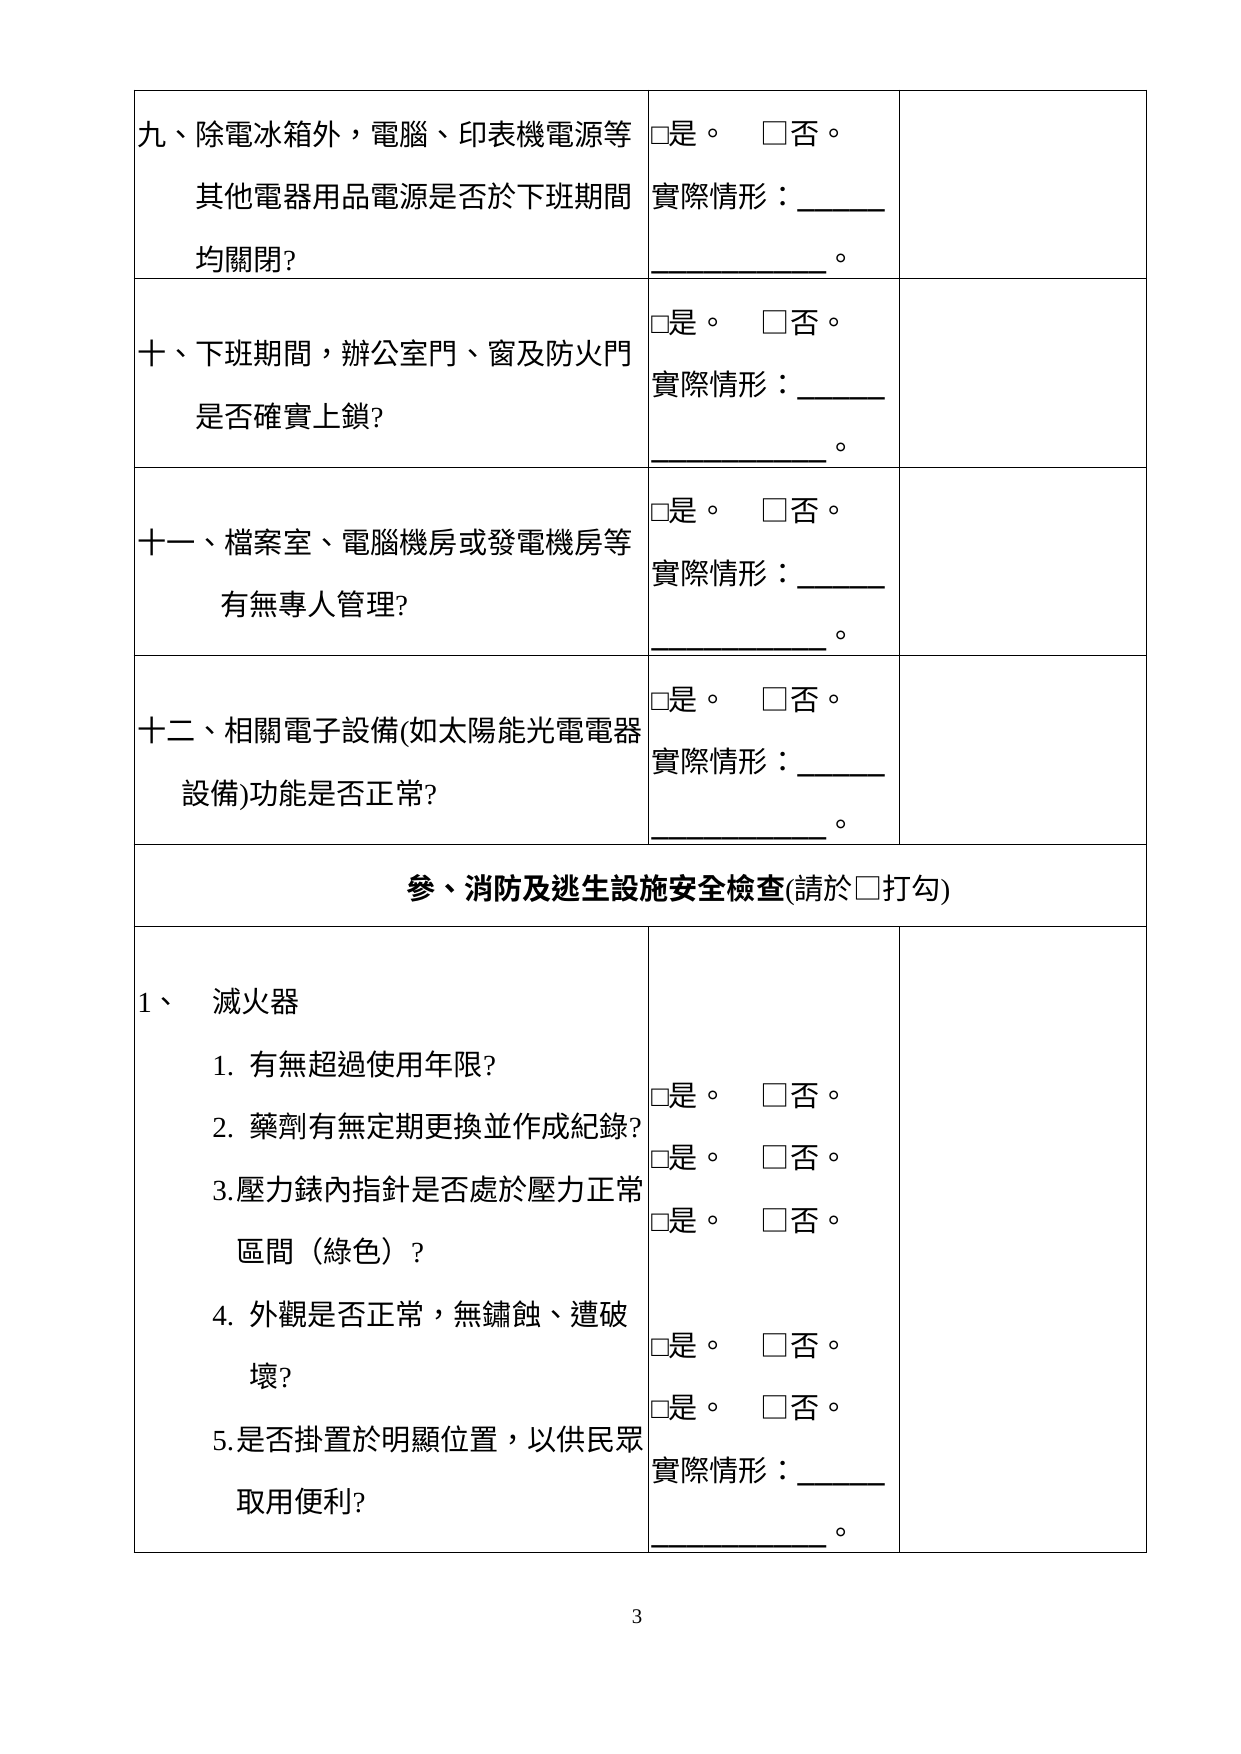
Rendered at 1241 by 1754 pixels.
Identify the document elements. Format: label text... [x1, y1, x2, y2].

table_cell [900, 468, 1146, 655]
table_cell 參、消防及逃生設施安全檢查(請於□打勾) [135, 845, 1146, 926]
table_cell [900, 927, 1146, 1552]
table_cell 十、下班期間，辦公室門、窗及防火門是否確實上鎖? [135, 279, 648, 467]
table_cell □是。 □否。 實際情形：_______________。 [649, 656, 899, 844]
table_cell [900, 91, 1146, 278]
table_cell □是。 □否。 □是。 □否。 □是。 □否。 □是。 □否。 □是。 □否。 實際情形：_______________。 [649, 927, 899, 1552]
table_cell 十二、相關電子設備(如太陽能光電電器 設備)功能是否正常? [135, 656, 648, 844]
table_cell □是。 □否。 實際情形：_______________。 [649, 279, 899, 467]
table_cell 九、除電冰箱外，電腦、印表機電源等其他電器用品電源是否於下班期間均關閉? [135, 91, 648, 278]
table_cell 十一、檔案室、電腦機房或發電機房等有無專人管理? [135, 468, 648, 655]
table_cell □是。 □否。 實際情形：_______________。 [649, 91, 899, 278]
table_cell □是。 □否。 實際情形：_______________。 [649, 468, 899, 655]
table_cell [900, 279, 1146, 467]
table_cell [900, 656, 1146, 844]
table_cell 滅火器 有無超過使用年限? 藥劑有無定期更換並作成紀錄? 壓力錶內指針是否處於壓力正常區間（綠色）? 外觀是否正常，無鏽蝕、遭破壞? 是否掛置於明顯位置，以供民眾取用便利? [135, 927, 648, 1552]
